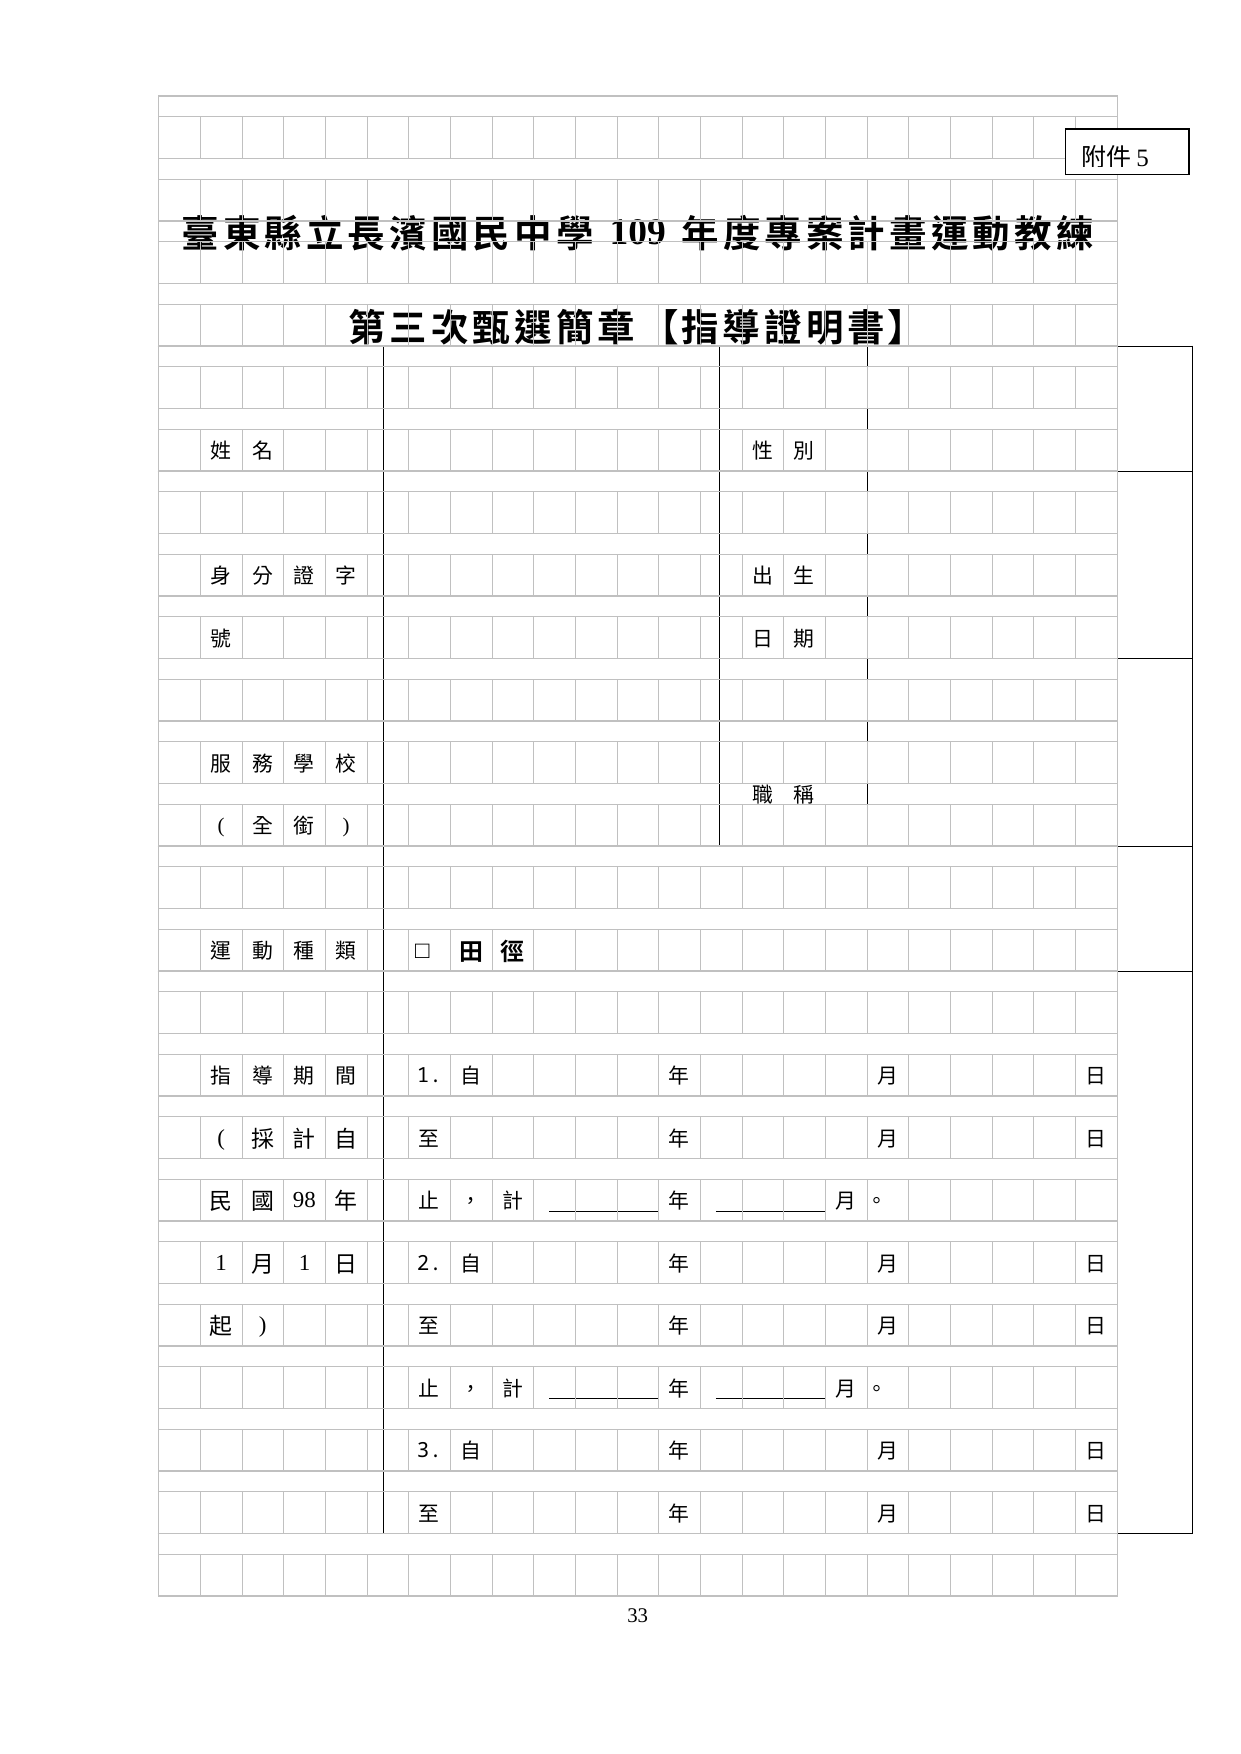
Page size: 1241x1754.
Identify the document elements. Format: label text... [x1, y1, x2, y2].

table_cell [409, 492, 450, 533]
text 臺東縣立長濱國民中學109年度專案計畫運動教練 [493, 242, 533, 283]
table_cell [159, 1430, 200, 1470]
table_cell [159, 722, 383, 741]
table_cell [909, 680, 950, 720]
table_cell [909, 742, 950, 783]
table_cell 98 [284, 1180, 325, 1220]
table_cell [384, 930, 408, 970]
table_cell [993, 680, 1033, 720]
text 第三次甄選簡章【指導證明書】 [326, 305, 367, 345]
table_cell [701, 742, 719, 783]
table_cell 職稱 [784, 742, 825, 783]
table_header [326, 430, 367, 470]
table_cell 分 [243, 555, 283, 595]
table_header [868, 347, 1117, 366]
table_cell [243, 1430, 283, 1470]
table_cell [659, 805, 700, 845]
table_cell [159, 1034, 383, 1054]
table_header [951, 430, 992, 470]
text 臺東縣立長濱國民中學109年度專案計畫運動教練 [701, 242, 742, 283]
table_cell 計 [493, 1367, 533, 1408]
table_cell [534, 805, 575, 845]
table_cell 類 [326, 930, 367, 970]
table_cell ( [201, 805, 242, 845]
table_cell [159, 1097, 383, 1116]
table_cell [1034, 930, 1075, 970]
text 臺東縣立長濱國民中學109年度專案計畫運動教練 [1034, 180, 1075, 220]
table_cell [1118, 472, 1192, 658]
table_cell [326, 680, 367, 720]
table_cell [159, 1180, 200, 1220]
table_header [784, 367, 825, 408]
table_cell [701, 617, 719, 658]
table_cell [159, 930, 200, 970]
table_cell 月 [826, 1180, 867, 1220]
table_header [534, 430, 575, 470]
table_cell [384, 784, 719, 804]
table_cell [868, 784, 1117, 804]
table_cell [159, 659, 383, 679]
table_cell [159, 680, 200, 720]
table_cell 職稱 [826, 680, 867, 720]
text 臺東縣立長濱國民中學109年度專案計畫運動教練 [909, 180, 950, 220]
table_cell [868, 617, 908, 658]
table_cell [384, 1097, 1117, 1116]
table_cell 國 [243, 1180, 283, 1220]
table_cell [159, 492, 200, 533]
table_cell [576, 805, 617, 845]
table_cell [659, 492, 700, 533]
text 第三次甄選簡章【指導證明書】 [909, 305, 950, 345]
text 臺東縣立長濱國民中學109年度專案計畫運動教練 [993, 242, 1033, 283]
table_cell [909, 867, 950, 908]
table_cell [951, 867, 992, 908]
table_cell [1076, 805, 1117, 845]
table_header [409, 367, 450, 408]
table_cell [659, 617, 700, 658]
table_cell [284, 1367, 325, 1408]
table_cell [993, 555, 1033, 595]
text 臺東縣立長濱國民中學109年度專案計畫運動教練 [784, 180, 825, 220]
text 臺東縣立長濱國民中學109年度專案計畫運動教練 [409, 180, 450, 220]
table_header [659, 430, 700, 470]
text 臺東縣立長濱國民中學109年度專案計畫運動教練 [659, 242, 700, 283]
table_header [576, 430, 617, 470]
table_cell [384, 1159, 1117, 1179]
text 附件5 [1081, 137, 1173, 166]
table_cell [368, 1492, 383, 1533]
table_cell 職稱 [720, 742, 742, 783]
table_header [243, 367, 283, 408]
table_cell 證 [284, 555, 325, 595]
table_cell [743, 930, 783, 970]
table_cell [1118, 972, 1192, 1533]
text 第三次甄選簡章【指導證明書】 [368, 305, 408, 345]
table_cell 職稱 [720, 784, 767, 804]
table_cell [368, 1242, 383, 1283]
table_cell [951, 930, 992, 970]
text 臺東縣立長濱國民中學109年度專案計畫運動教練 [1076, 242, 1117, 283]
text 臺東縣立長濱國民中學109年度專案計畫運動教練 [731, 222, 787, 241]
table_cell [159, 1117, 200, 1158]
table_cell [1034, 742, 1075, 783]
table_header 別 [784, 430, 825, 470]
table_cell 止 [409, 1367, 450, 1408]
table_cell [159, 909, 383, 929]
table_cell 年 [659, 1180, 700, 1220]
table_cell 。 [868, 1367, 908, 1408]
table_cell 生 [784, 555, 825, 595]
text 臺東縣立長濱國民中學109年度專案計畫運動教練 [243, 180, 283, 220]
table_cell [368, 1367, 383, 1408]
table_header [384, 367, 408, 408]
table_cell [1076, 742, 1117, 783]
text 臺東縣立長濱國民中學109年度專案計畫運動教練 [951, 242, 992, 283]
text 臺東縣立長濱國民中學109年度專案計畫運動教練 [792, 222, 871, 241]
table_header [618, 430, 658, 470]
table_cell [409, 742, 450, 783]
text 臺東縣立長濱國民中學109年度專案計畫運動教練 [290, 222, 355, 241]
table_cell [784, 930, 825, 970]
table_cell [868, 722, 1117, 741]
table_cell [409, 680, 450, 720]
table_cell [159, 992, 200, 1033]
table_cell [993, 492, 1033, 533]
table_cell 計 [493, 1180, 533, 1220]
table_cell [409, 617, 450, 658]
text 第三次甄選簡章【指導證明書】 [743, 305, 783, 345]
table_cell 月 [868, 1305, 908, 1345]
text 臺東縣立長濱國民中學109年度專案計畫運動教練 [993, 180, 1033, 220]
text 第三次甄選簡章【指導證明書】 [1076, 305, 1117, 345]
text 臺東縣立長濱國民中學109年度專案計畫運動教練 [159, 222, 239, 241]
table_cell [159, 1284, 383, 1304]
table_cell [618, 742, 658, 783]
table_header 名 [243, 430, 283, 470]
table_header [868, 367, 908, 408]
table_cell [384, 742, 408, 783]
table_cell 出 [743, 555, 783, 595]
table_cell 職稱 [743, 680, 783, 720]
table_cell [701, 492, 719, 533]
table_cell [1076, 867, 1117, 908]
table_cell [576, 930, 617, 970]
table_cell [534, 555, 575, 595]
table_cell 職稱 [759, 792, 770, 804]
table_header [720, 367, 742, 408]
table_cell 職稱 [743, 742, 783, 783]
table_cell [618, 492, 658, 533]
text 臺東縣立長濱國民中學109年度專案計畫運動教練 [1066, 130, 1188, 174]
table_cell 自 [326, 1117, 367, 1158]
table_header [159, 367, 200, 408]
table_cell [701, 805, 719, 845]
table_cell [1118, 847, 1192, 971]
table_cell [159, 1159, 383, 1179]
table_cell [384, 555, 408, 595]
table_cell [368, 617, 383, 658]
table_cell [826, 930, 867, 970]
text 臺東縣立長濱國民中學109年度專案計畫運動教練 [326, 180, 367, 220]
table_cell [951, 492, 992, 533]
table_cell [493, 742, 533, 783]
table_cell [243, 992, 283, 1033]
table_cell [201, 492, 242, 533]
table_cell [493, 555, 533, 595]
table_cell [451, 617, 492, 658]
table_header [451, 430, 492, 470]
table_cell [784, 492, 825, 533]
table_cell 計 [284, 1117, 325, 1158]
table_header [159, 347, 383, 366]
table_cell 身 [201, 555, 242, 595]
table_cell [868, 680, 908, 720]
table_cell [159, 534, 383, 554]
table_cell [1076, 930, 1117, 970]
table_cell [409, 805, 450, 845]
text 臺東縣立長濱國民中學109年度專案計畫運動教練 [784, 242, 825, 283]
table_cell 。 [868, 1180, 908, 1220]
table_cell [368, 992, 383, 1033]
text 第三次甄選簡章【指導證明書】 [284, 305, 325, 345]
text 臺東縣立長濱國民中學109年度專案計畫運動教練 [659, 180, 700, 220]
table_cell [659, 742, 700, 783]
text 第三次甄選簡章【指導證明書】 [784, 305, 825, 345]
table_cell 年 [659, 1117, 700, 1158]
table_cell [451, 742, 492, 783]
table_cell [534, 742, 575, 783]
text 臺東縣立長濱國民中學109年度專案計畫運動教練 [868, 180, 908, 220]
table_cell [618, 867, 658, 908]
text 第三次甄選簡章【指導證明書】 [534, 305, 575, 345]
table_cell 止 [409, 1180, 450, 1220]
table_cell [384, 1347, 1117, 1366]
table_cell [159, 1305, 200, 1345]
text 臺東縣立長濱國民中學109年度專案計畫運動教練 [618, 180, 658, 220]
table_header [368, 367, 383, 408]
text 臺東縣立長濱國民中學109年度專案計畫運動教練 [201, 180, 242, 220]
table_cell [743, 492, 783, 533]
table_cell [1034, 492, 1075, 533]
table_cell [451, 867, 492, 908]
table_cell [326, 1305, 367, 1345]
table_cell 全 [243, 805, 283, 845]
table_cell [659, 867, 700, 908]
table_cell [368, 680, 383, 720]
text 臺東縣立長濱國民中學109年度專案計畫運動教練 [876, 222, 952, 241]
table_cell 職稱 [720, 659, 867, 679]
text 臺東縣立長濱國民中學109年度專案計畫運動教練 [826, 242, 867, 283]
table_cell 種 [284, 930, 325, 970]
table_cell [159, 1472, 383, 1491]
table_cell [1076, 617, 1117, 658]
table_cell [284, 617, 325, 658]
table_cell [326, 992, 367, 1033]
text 第三次甄選簡章【指導證明書】 [868, 305, 908, 345]
table_cell [243, 617, 283, 658]
table_cell 月 [868, 1055, 908, 1095]
table_cell [159, 472, 383, 491]
text 臺東縣立長濱國民中學109年度專案計畫運動教練 [662, 222, 688, 241]
table_cell [720, 534, 867, 554]
table_cell [243, 867, 283, 908]
table_cell [159, 1242, 200, 1283]
table_cell [159, 805, 200, 845]
text 臺東縣立長濱國民中學109年度專案計畫運動教練 [534, 180, 575, 220]
table_cell 職稱 [720, 805, 742, 845]
table_cell [868, 742, 908, 783]
table_cell [243, 1492, 283, 1533]
table_header [159, 409, 383, 429]
table_cell 職稱 [720, 680, 742, 720]
table_cell [201, 1367, 242, 1408]
text 第三次甄選簡章【指導證明書】 [159, 305, 200, 345]
table_cell [159, 1367, 200, 1408]
text 第三次甄選簡章【指導證明書】 [951, 305, 992, 345]
text 臺東縣立長濱國民中學109年度專案計畫運動教練 [1083, 222, 1117, 241]
table_cell 月 [868, 1117, 908, 1158]
table_cell [368, 1305, 383, 1345]
table_cell [201, 1492, 242, 1533]
text 第三次甄選簡章【指導證明書】 [159, 284, 1117, 304]
text 臺東縣立長濱國民中學109年度專案計畫運動教練 [368, 242, 408, 283]
table_cell [159, 597, 383, 616]
table_cell 服 [201, 742, 242, 783]
text 臺東縣立長濱國民中學109年度專案計畫運動教練 [451, 180, 492, 220]
table_header [384, 430, 408, 470]
table_cell [409, 555, 450, 595]
table_cell [284, 992, 325, 1033]
table_cell [159, 1222, 383, 1241]
table_header [284, 430, 325, 470]
table_cell [384, 1284, 1117, 1304]
table_cell [243, 1367, 283, 1408]
table_cell [384, 1034, 1117, 1054]
table_cell 務 [243, 742, 283, 783]
table_cell 月 [868, 1492, 908, 1533]
table_cell 日 [1076, 1242, 1117, 1283]
text 第三次甄選簡章【指導證明書】 [826, 305, 867, 345]
table_cell [534, 680, 575, 720]
text 臺東縣立長濱國民中學109年度專案計畫運動教練 [618, 242, 658, 283]
table_cell [451, 680, 492, 720]
text 第三次甄選簡章【指導證明書】 [576, 305, 617, 345]
table_cell 日 [743, 617, 783, 658]
table_cell [576, 867, 617, 908]
table_cell [534, 867, 575, 908]
table_cell [909, 555, 950, 595]
table_cell 至 [409, 1117, 450, 1158]
table_cell [701, 867, 742, 908]
table_cell [368, 1430, 383, 1470]
table_cell 職稱 [768, 784, 867, 804]
text 臺東縣立長濱國民中學109年度專案計畫運動教練 [743, 242, 783, 283]
table_cell [326, 867, 367, 908]
table_cell [868, 534, 1117, 554]
table_cell [618, 680, 658, 720]
table_cell [384, 597, 719, 616]
table_cell [243, 680, 283, 720]
table_cell [451, 805, 492, 845]
table_cell [451, 492, 492, 533]
text 臺東縣立長濱國民中學109年度專案計畫運動教練 [243, 242, 283, 283]
table_cell 職稱 [784, 805, 825, 845]
table_header [826, 430, 867, 470]
table_cell 1 [284, 1242, 325, 1283]
table_header [951, 367, 992, 408]
table_cell 月 [243, 1242, 283, 1283]
table_header [701, 430, 719, 470]
table_cell [576, 742, 617, 783]
table_cell [326, 1367, 367, 1408]
table_cell 年 [659, 1367, 700, 1408]
table_cell 年 [326, 1180, 367, 1220]
table_cell 年 [659, 1430, 700, 1470]
table_header 性 [743, 430, 783, 470]
table_cell [284, 1305, 325, 1345]
text 第三次甄選簡章【指導證明書】 [701, 305, 742, 345]
table_cell 起 [201, 1305, 242, 1345]
table_cell [993, 617, 1033, 658]
text 臺東縣立長濱國民中學109年度專案計畫運動教練 [159, 180, 200, 220]
table_header [743, 367, 783, 408]
text 臺東縣立長濱國民中學109年度專案計畫運動教練 [360, 222, 434, 241]
table_cell [384, 1472, 1117, 1491]
table_header [534, 367, 575, 408]
table_cell 職稱 [784, 680, 825, 720]
text 第三次甄選簡章【指導證明書】 [201, 305, 242, 345]
table_header [451, 367, 492, 408]
table_header [384, 347, 719, 366]
table_cell 導 [243, 1055, 283, 1095]
table_cell [576, 492, 617, 533]
table_cell 日 [326, 1242, 367, 1283]
table_cell [368, 867, 383, 908]
text 臺東縣立長濱國民中學109年度專案計畫運動教練 [451, 242, 492, 283]
table_cell 學 [284, 742, 325, 783]
table_cell [826, 492, 867, 533]
table_cell 自 [451, 1242, 492, 1283]
text 臺東縣立長濱國民中學109年度專案計畫運動教練 [535, 222, 616, 241]
table_cell [720, 617, 742, 658]
text 臺東縣立長濱國民中學109年度專案計畫運動教練 [326, 242, 367, 283]
table_cell [368, 805, 383, 845]
text 第三次甄選簡章【指導證明書】 [243, 305, 283, 345]
table_cell 年 [659, 1055, 700, 1095]
table_header [720, 347, 867, 366]
table_cell [909, 805, 950, 845]
table_cell [868, 867, 908, 908]
table_cell [1034, 617, 1075, 658]
table_cell [159, 617, 200, 658]
table_cell [720, 472, 867, 491]
table_cell 字 [326, 555, 367, 595]
table_cell [326, 1430, 367, 1470]
table_cell [1076, 680, 1117, 720]
table_cell [384, 472, 719, 491]
table_cell [368, 555, 383, 595]
table_cell [384, 805, 408, 845]
table_cell [493, 805, 533, 845]
table_cell [1034, 680, 1075, 720]
text 第三次甄選簡章【指導證明書】 [618, 305, 658, 345]
table_cell [368, 1055, 383, 1095]
table_cell [326, 1492, 367, 1533]
table_header [384, 409, 719, 429]
table_cell [201, 1430, 242, 1470]
table_cell ， [451, 1180, 492, 1220]
table_cell [384, 1409, 1117, 1429]
table_cell [868, 930, 908, 970]
table_cell 年 [659, 1305, 700, 1345]
table_cell 自 [451, 1430, 492, 1470]
table_cell [284, 680, 325, 720]
table_cell [576, 617, 617, 658]
table_cell [284, 492, 325, 533]
text 臺東縣立長濱國民中學109年度專案計畫運動教練 [868, 242, 908, 283]
text 臺東縣立長濱國民中學109年度專案計畫運動教練 [1000, 222, 1025, 241]
table_cell [368, 1180, 383, 1220]
table_header [826, 367, 867, 408]
table_cell [384, 1222, 1117, 1241]
text 臺東縣立長濱國民中學109年度專案計畫運動教練 [201, 242, 242, 283]
table_cell [493, 867, 533, 908]
table_header [159, 430, 200, 470]
table_cell [451, 555, 492, 595]
table_cell [701, 680, 719, 720]
table_cell 職稱 [826, 805, 867, 845]
table_cell [826, 555, 867, 595]
table_cell [701, 930, 742, 970]
table_cell 日 [1076, 1492, 1117, 1533]
text 臺東縣立長濱國民中學109年度專案計畫運動教練 [576, 180, 617, 220]
table_cell [159, 1492, 200, 1533]
table_cell [1076, 492, 1117, 533]
table_cell 自 [451, 1055, 492, 1095]
table_header [720, 430, 742, 470]
table_header [1034, 430, 1075, 470]
table_cell [493, 680, 533, 720]
table_cell [284, 1492, 325, 1533]
table_cell 日 [1076, 1305, 1117, 1345]
table_cell 月 [826, 1367, 867, 1408]
table_cell [618, 555, 658, 595]
table_cell [201, 992, 242, 1033]
table_cell [384, 534, 719, 554]
text 臺東縣立長濱國民中學109年度專案計畫運動教練 [909, 242, 950, 283]
table_cell [868, 805, 908, 845]
table_cell 年 [659, 1492, 700, 1533]
table_header [618, 367, 658, 408]
table_cell [159, 1409, 383, 1429]
table_header [1034, 367, 1075, 408]
table_cell [368, 492, 383, 533]
table_cell [1034, 555, 1075, 595]
table_cell [909, 930, 950, 970]
table_cell [909, 492, 950, 533]
table_header [284, 367, 325, 408]
table_cell [951, 680, 992, 720]
text 臺東縣立長濱國民中學109年度專案計畫運動教練 [159, 159, 1117, 179]
text 第三次甄選簡章【指導證明書】 [1034, 305, 1075, 345]
table_cell [868, 492, 908, 533]
table_cell 田 [451, 930, 492, 970]
text 臺東縣立長濱國民中學109年度專案計畫運動教練 [284, 180, 325, 220]
table_cell [159, 1055, 200, 1095]
table_cell [618, 805, 658, 845]
table_cell [243, 492, 283, 533]
table_header [868, 430, 908, 470]
table_header 姓 [201, 430, 242, 470]
table_cell [826, 617, 867, 658]
table_header [659, 367, 700, 408]
table_cell [576, 680, 617, 720]
table_cell [720, 597, 867, 616]
table_cell [993, 742, 1033, 783]
table_cell 採 [243, 1117, 283, 1158]
table_cell [384, 909, 1117, 929]
text 第三次甄選簡章【指導證明書】 [493, 305, 533, 345]
table_cell [384, 722, 719, 741]
table_cell [659, 555, 700, 595]
table_header [493, 367, 533, 408]
table_cell [368, 742, 383, 783]
table_cell 銜 [284, 805, 325, 845]
table_cell [720, 555, 742, 595]
table_cell [159, 742, 200, 783]
table_cell 間 [326, 1055, 367, 1095]
table_cell [576, 555, 617, 595]
table_cell [409, 867, 450, 908]
table_header [701, 367, 719, 408]
table_cell 期 [784, 617, 825, 658]
table_cell 月 [868, 1242, 908, 1283]
table_cell [493, 617, 533, 658]
table_cell [368, 1117, 383, 1158]
table_cell 2. [409, 1242, 450, 1283]
text 第三次甄選簡章【指導證明書】 [993, 305, 1033, 345]
table_cell 動 [243, 930, 283, 970]
table_cell [159, 847, 383, 866]
table_cell [284, 867, 325, 908]
text 臺東縣立長濱國民中學109年度專案計畫運動教練 [368, 180, 408, 220]
table_header [368, 430, 383, 470]
table_cell [201, 867, 242, 908]
table_cell 運 [201, 930, 242, 970]
table_cell [868, 555, 908, 595]
text 臺東縣立長濱國民中學109年度專案計畫運動教練 [284, 242, 325, 283]
table_cell [159, 972, 383, 991]
table_cell [384, 680, 408, 720]
table_cell 職稱 [743, 805, 783, 845]
table_cell 至 [409, 1492, 450, 1533]
table_cell 號 [201, 617, 242, 658]
table_cell [326, 617, 367, 658]
table_cell [720, 492, 742, 533]
text 臺東縣立長濱國民中學109年度專案計畫運動教練 [534, 242, 575, 283]
table_cell 職稱 [720, 722, 867, 741]
table_cell 日 [1076, 1055, 1117, 1095]
table_header [909, 430, 950, 470]
table_header [493, 430, 533, 470]
table_cell [384, 972, 1117, 991]
table_header [993, 367, 1033, 408]
table_cell [868, 472, 1117, 491]
table_cell 徑 [493, 930, 533, 970]
table_cell [384, 847, 1117, 866]
table_cell [1118, 659, 1192, 846]
table_cell [951, 617, 992, 658]
text 第三次甄選簡章【指導證明書】 [659, 305, 700, 345]
table_cell [618, 617, 658, 658]
table_cell ( [201, 1117, 242, 1158]
table_header [1076, 367, 1117, 408]
table_header [993, 430, 1033, 470]
text 臺東縣立長濱國民中學109年度專案計畫運動教練 [1076, 180, 1117, 220]
table_cell [1034, 805, 1075, 845]
table_cell [534, 492, 575, 533]
table_cell [951, 742, 992, 783]
table_cell 月 [868, 1430, 908, 1470]
text 臺東縣立長濱國民中學109年度專案計畫運動教練 [244, 222, 272, 241]
table_cell [993, 867, 1033, 908]
table_cell [201, 680, 242, 720]
table_cell [534, 617, 575, 658]
table_cell 年 [659, 1242, 700, 1283]
table_cell [384, 659, 719, 679]
table_header [576, 367, 617, 408]
table_cell 1. [409, 1055, 450, 1095]
table_cell [159, 555, 200, 595]
table_cell [159, 784, 383, 804]
text 第三次甄選簡章【指導證明書】 [409, 305, 450, 345]
text 臺東縣立長濱國民中學109年度專案計畫運動教練 [159, 242, 200, 283]
table_cell [868, 597, 1117, 616]
table_cell [993, 930, 1033, 970]
table_cell [159, 1347, 383, 1366]
table_cell [868, 659, 1117, 679]
text 第三次甄選簡章【指導證明書】 [451, 305, 492, 345]
text 臺東縣立長濱國民中學109年度專案計畫運動教練 [576, 242, 617, 283]
table_cell 至 [409, 1305, 450, 1345]
table_cell 指 [201, 1055, 242, 1095]
table_cell [326, 492, 367, 533]
table_cell 3. [409, 1430, 450, 1470]
table_cell 校 [326, 742, 367, 783]
table_cell [659, 680, 700, 720]
table_cell [159, 867, 200, 908]
table_cell [951, 805, 992, 845]
text 臺東縣立長濱國民中學109年度專案計畫運動教練 [951, 180, 992, 220]
table_cell □ [409, 930, 450, 970]
table_cell 日 [1076, 1430, 1117, 1470]
table_header [326, 367, 367, 408]
table_cell 日 [1076, 1117, 1117, 1158]
text 臺東縣立長濱國民中學109年度專案計畫運動教練 [1034, 242, 1075, 283]
table_cell [284, 1430, 325, 1470]
table_cell [743, 867, 783, 908]
table_cell [659, 930, 700, 970]
table_cell [993, 805, 1033, 845]
text 臺東縣立長濱國民中學109年度專案計畫運動教練 [743, 180, 783, 220]
text 臺東縣立長濱國民中學109年度專案計畫運動教練 [409, 242, 450, 283]
table_cell [1034, 867, 1075, 908]
table_header [201, 367, 242, 408]
table_cell 期 [284, 1055, 325, 1095]
table_cell 1 [201, 1242, 242, 1283]
text 臺東縣立長濱國民中學109年度專案計畫運動教練 [493, 180, 533, 220]
table_header [1118, 347, 1192, 471]
table_cell ， [451, 1367, 492, 1408]
table_cell [951, 555, 992, 595]
table_cell [384, 617, 408, 658]
table_header [909, 367, 950, 408]
table_cell ) [326, 805, 367, 845]
table_cell 職稱 [826, 742, 867, 783]
table_cell [534, 930, 575, 970]
table_header [868, 409, 1117, 429]
table_cell [384, 867, 408, 908]
table_cell [368, 930, 383, 970]
table_cell [493, 492, 533, 533]
text 臺東縣立長濱國民中學109年度專案計畫運動教練 [826, 180, 867, 220]
table_cell [618, 930, 658, 970]
table_header [720, 409, 867, 429]
table_cell [384, 492, 408, 533]
table_cell ) [243, 1305, 283, 1345]
table_header [1076, 430, 1117, 470]
table_cell [909, 617, 950, 658]
table_cell [1076, 555, 1117, 595]
table_cell [826, 867, 867, 908]
table_cell [701, 555, 719, 595]
table_header [409, 430, 450, 470]
text 臺東縣立長濱國民中學109年度專案計畫運動教練 [701, 180, 742, 220]
table_cell 民 [201, 1180, 242, 1220]
table_cell [784, 867, 825, 908]
